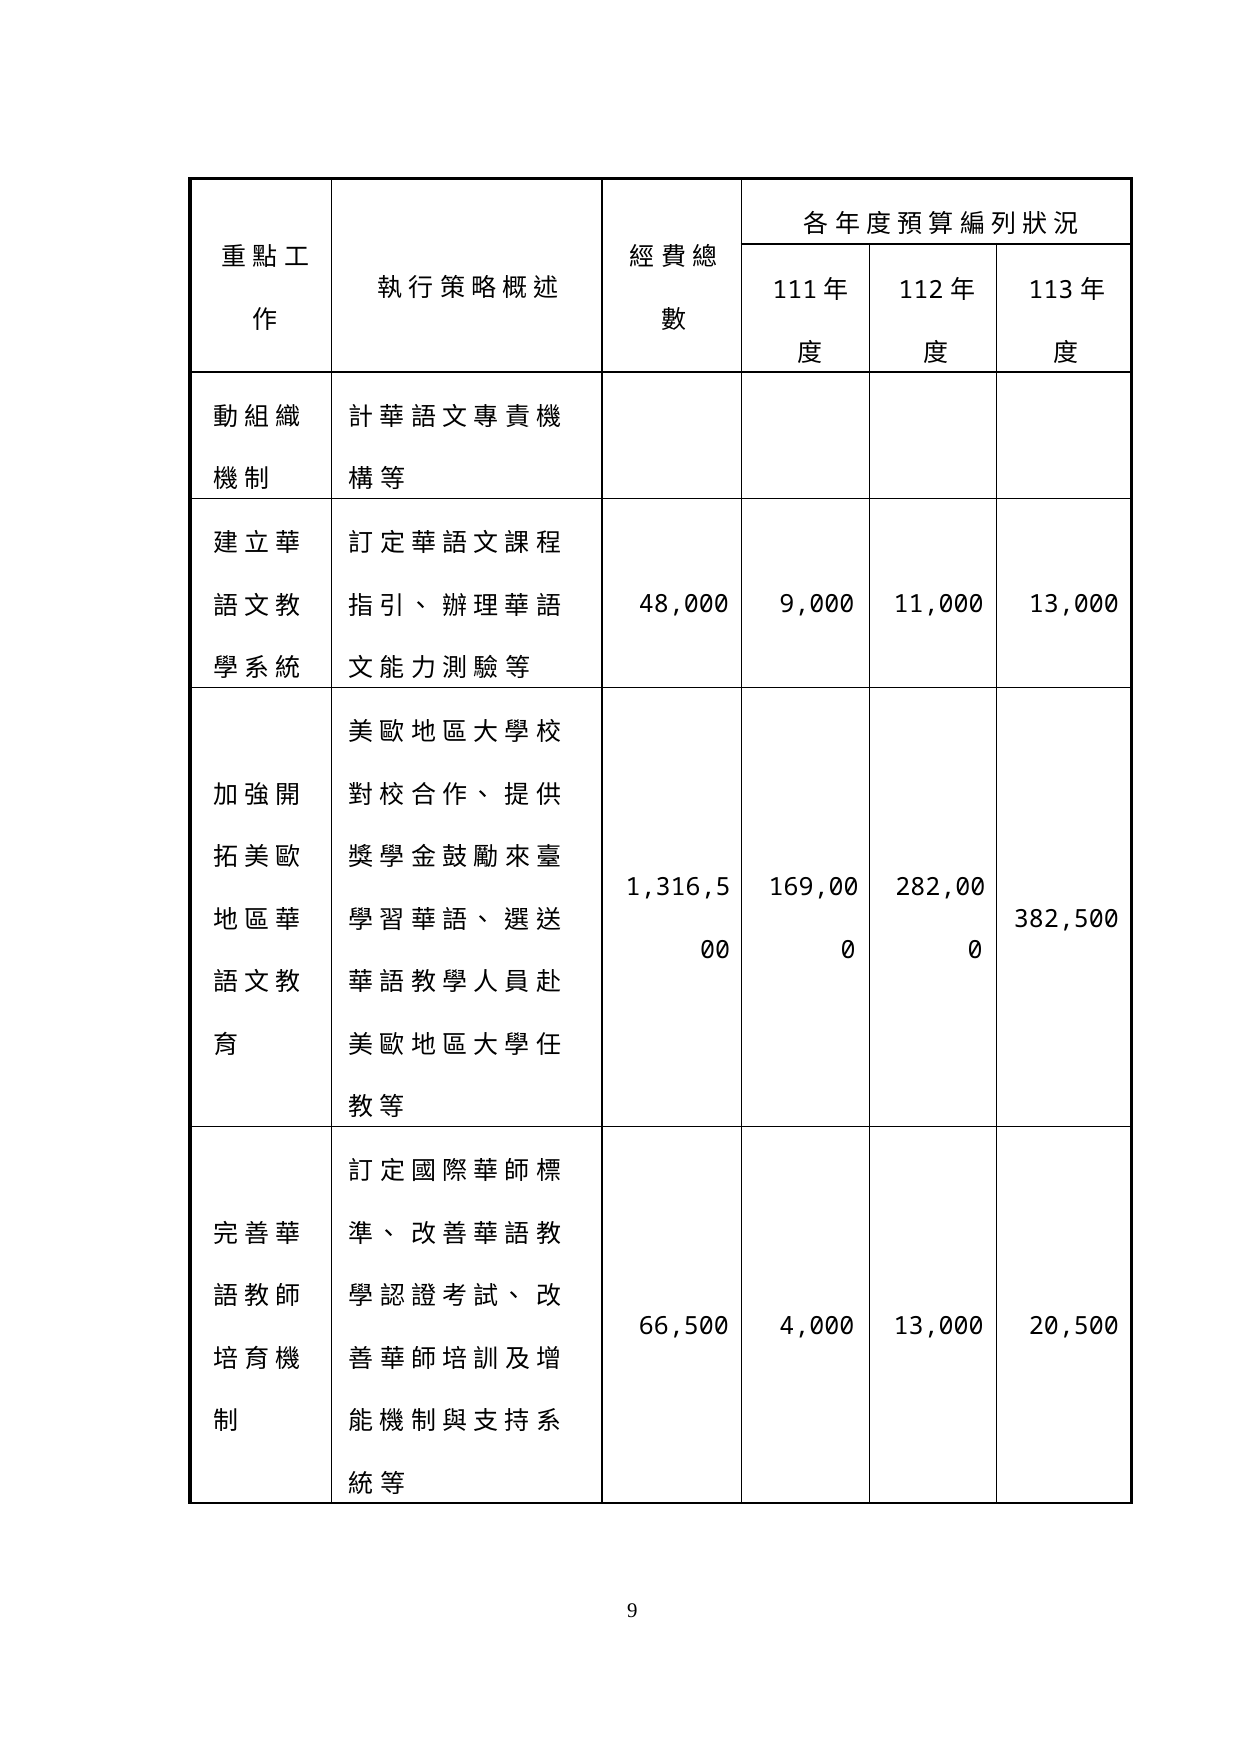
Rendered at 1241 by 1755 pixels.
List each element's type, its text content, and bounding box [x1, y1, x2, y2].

table_cell 48,000 [603, 499, 741, 687]
table_cell 13,000 [997, 499, 1130, 687]
table_cell 美歐地區大學校對校合作、提供獎學金鼓勵來臺學習華語、選送華語教學人員赴美歐地區大學任教等 [332, 688, 601, 1126]
table_cell 66,500 [603, 1127, 741, 1502]
table_cell 20,500 [997, 1127, 1130, 1502]
table_header 經費總數 [603, 180, 741, 371]
table_cell 112年度 [870, 245, 996, 371]
table_cell 13,000 [870, 1127, 996, 1502]
table_cell 加強開拓美歐地區華語文教育 [192, 688, 331, 1126]
table_cell 382,500 [997, 688, 1130, 1126]
table_cell 169,000 [742, 688, 869, 1126]
table_cell [603, 373, 741, 497]
table_cell 9,000 [742, 499, 869, 687]
table_cell [997, 373, 1130, 497]
table_cell 1,316,500 [603, 688, 741, 1126]
table_cell 完善華語教師培育機制 [192, 1127, 331, 1502]
table_cell 113年度 [997, 245, 1130, 371]
table_header 各年度預算編列狀況 [742, 180, 1130, 243]
table_header 執行策略概述 [332, 180, 601, 371]
table_cell 訂定國際華師標準、改善華語教學認證考試、改善華師培訓及增能機制與支持系統等 [332, 1127, 601, 1502]
table_cell 計華語文專責機構等 [332, 373, 601, 497]
table_cell 111年度 [742, 245, 869, 371]
table_cell 動組織機制 [192, 373, 331, 497]
table_cell 4,000 [742, 1127, 869, 1502]
table_header 重點工作 [192, 180, 331, 371]
table_cell 建立華語文教學系統 [192, 499, 331, 687]
table_cell - [742, 373, 869, 497]
table_cell 11,000 [870, 499, 996, 687]
table_cell [870, 373, 996, 497]
table_cell 282,000 [870, 688, 996, 1126]
table_cell 訂定華語文課程指引、辦理華語文能力測驗等 [332, 499, 601, 687]
